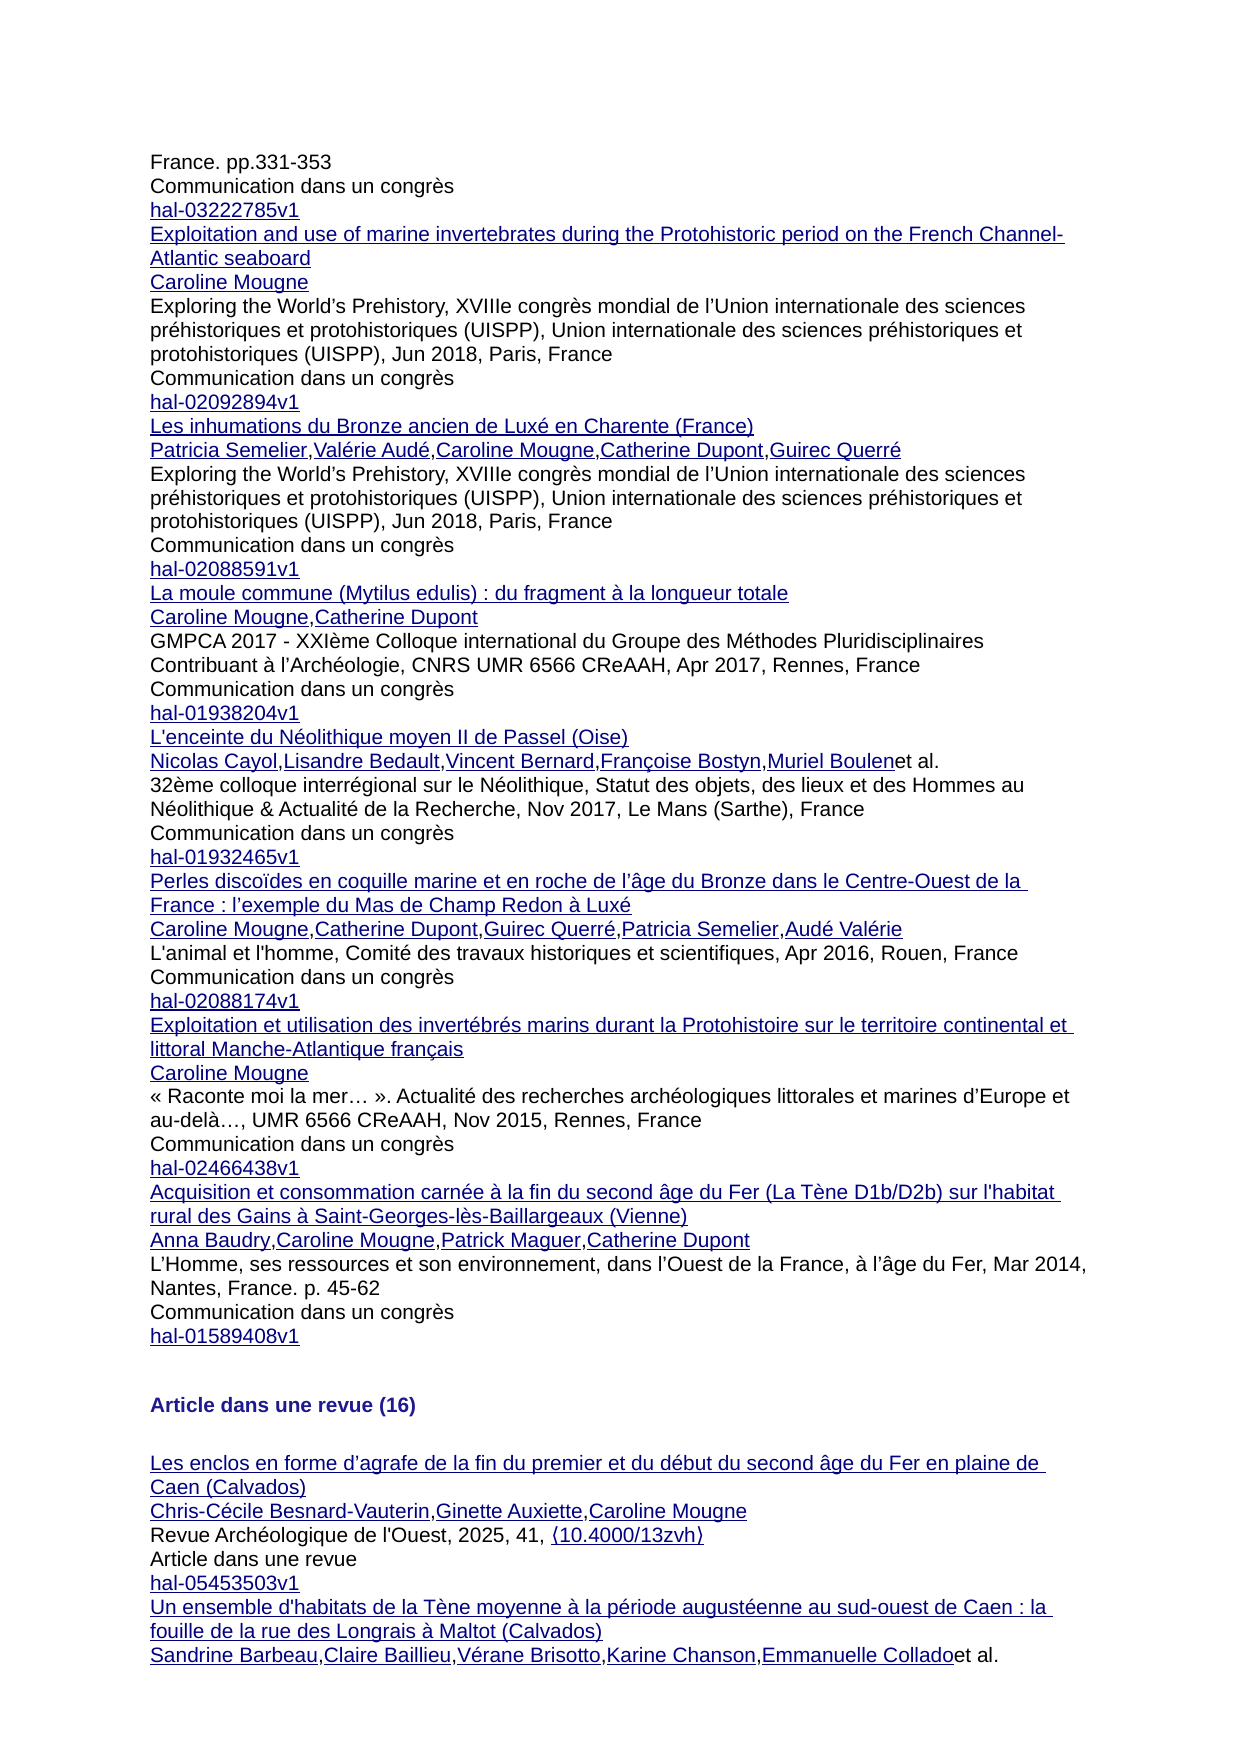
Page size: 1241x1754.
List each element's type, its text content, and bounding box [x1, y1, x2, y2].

table_cell Perles discoïdes en coquille marine et en roche de l’âge du Bronze dans le Centre-Ouest de la France : l’exemple du Mas de Champ Redon à Luxé Caroline Mougne,Catherine Dupont,Guirec Querré,Patricia Semelier,Audé Valérie L'animal et l'homme, Comité des travaux historiques et scientifiques, Apr 2016, Rouen, France Communication dans un congrès hal-02088174v1 [150, 869, 1090, 1012]
table_cell Exploitation and use of marine invertebrates during the Protohistoric period on the French Channel-Atlantic seaboard Caroline Mougne Exploring the World’s Prehistory, XVIIIe congrès mondial de l’Union internationale des sciences préhistoriques et protohistoriques (UISPP), Union internationale des sciences préhistoriques et protohistoriques (UISPP), Jun 2018, Paris, France Communication dans un congrès hal-02092894v1 [150, 222, 1090, 413]
table_header Les enclos en forme d’agrafe de la fin du premier et du début du second âge du Fer en plaine de Caen (Calvados) Chris-Cécile Besnard-Vauterin,Ginette Auxiette,Caroline Mougne Revue Archéologique de l'Ouest, 2025, 41, ⟨10.4000/13zvh⟩ Article dans une revue hal-05453503v1 [150, 1451, 1090, 1595]
table_cell L'enceinte du Néolithique moyen II de Passel (Oise) Nicolas Cayol,Lisandre Bedault,Vincent Bernard,Françoise Bostyn,Muriel Boulenet al. 32ème colloque interrégional sur le Néolithique, Statut des objets, des lieux et des Hommes au Néolithique & Actualité de la Recherche, Nov 2017, Le Mans (Sarthe), France Communication dans un congrès hal-01932465v1 [150, 725, 1090, 869]
table_cell Acquisition et consommation carnée à la fin du second âge du Fer (La Tène D1b/D2b) sur l'habitat rural des Gains à Saint-Georges-lès-Baillargeaux (Vienne) Anna Baudry,Caroline Mougne,Patrick Maguer,Catherine Dupont L’Homme, ses ressources et son environnement, dans l’Ouest de la France, à l’âge du Fer, Mar 2014, Nantes, France. p. 45-62 Communication dans un congrès hal-01589408v1 [150, 1180, 1090, 1348]
table_cell Exploitation et utilisation des invertébrés marins durant la Protohistoire sur le territoire continental et littoral Manche-Atlantique français Caroline Mougne « Raconte moi la mer… ». Actualité des recherches archéologiques littorales et marines d’Europe et au-delà…, UMR 6566 CReAAH, Nov 2015, Rennes, France Communication dans un congrès hal-02466438v1 [150, 1013, 1090, 1180]
table_cell France. pp.331-353 Communication dans un congrès hal-03222785v1 [150, 150, 1090, 222]
table_cell La moule commune (Mytilus edulis) : du fragment à la longueur totale Caroline Mougne,Catherine Dupont GMPCA 2017 - XXIème Colloque international du Groupe des Méthodes Pluridisciplinaires Contribuant à l’Archéologie, CNRS UMR 6566 CReAAH, Apr 2017, Rennes, France Communication dans un congrès hal-01938204v1 [150, 581, 1090, 725]
table_cell Les inhumations du Bronze ancien de Luxé en Charente (France) Patricia Semelier,Valérie Audé,Caroline Mougne,Catherine Dupont,Guirec Querré Exploring the World’s Prehistory, XVIIIe congrès mondial de l’Union internationale des sciences préhistoriques et protohistoriques (UISPP), Union internationale des sciences préhistoriques et protohistoriques (UISPP), Jun 2018, Paris, France Communication dans un congrès hal-02088591v1 [150, 414, 1090, 581]
table_cell Un ensemble d'habitats de la Tène moyenne à la période augustéenne au sud-ouest de Caen : la fouille de la rue des Longrais à Maltot (Calvados) Sandrine Barbeau,Claire Baillieu,Vérane Brisotto,Karine Chanson,Emmanuelle Colladoet al. [150, 1595, 1090, 1667]
subtitle Article dans une revue (16) [150, 1393, 1090, 1417]
